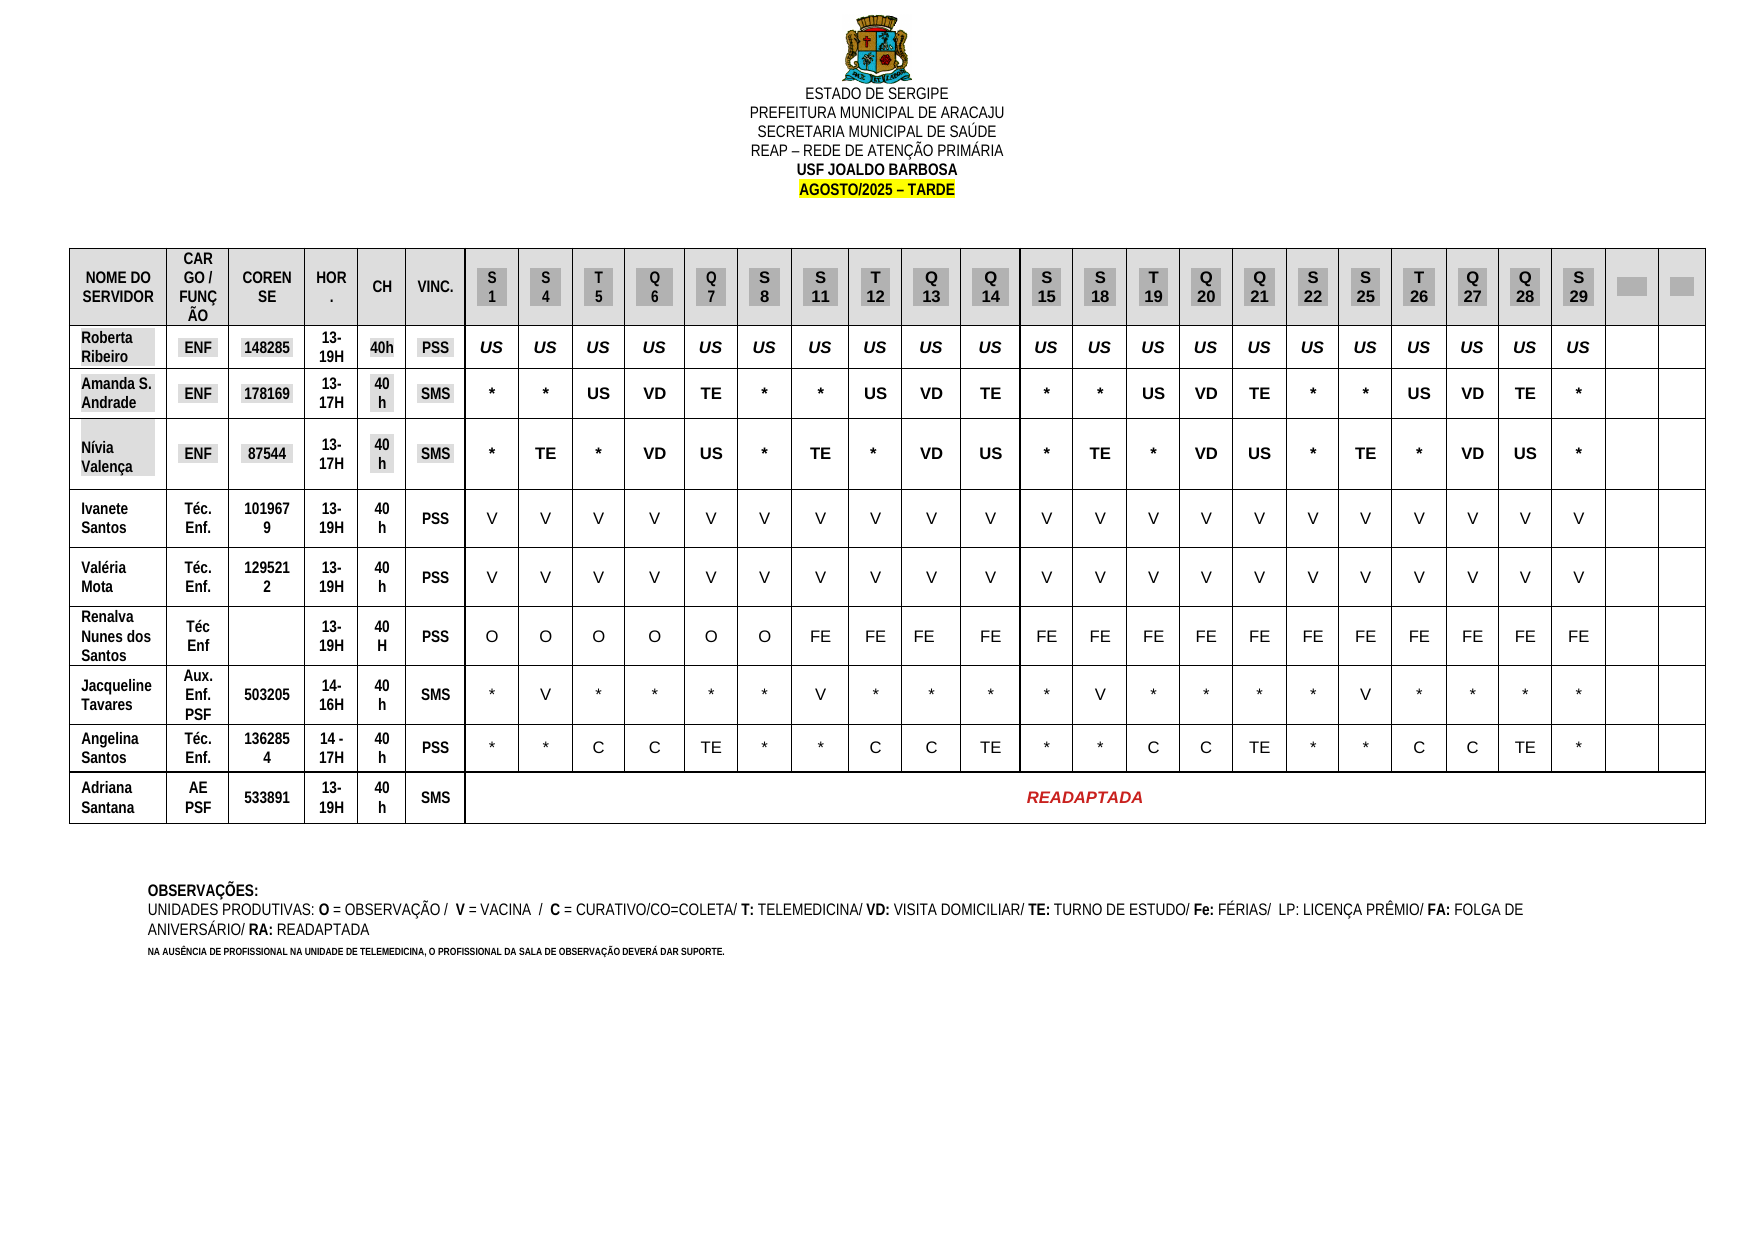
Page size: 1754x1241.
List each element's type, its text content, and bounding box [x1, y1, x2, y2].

table_cell [1606, 490, 1658, 547]
table_cell US [573, 326, 624, 368]
table_cell Nívia Valença [70, 419, 166, 488]
table_cell V [902, 548, 960, 606]
table_cell FE [1287, 607, 1338, 665]
table_cell * [1392, 666, 1446, 723]
table_cell FE [1392, 607, 1446, 665]
table_cell * [902, 666, 960, 723]
table_cell Téc Enf [167, 607, 228, 665]
table_cell V [1339, 548, 1391, 606]
table_cell VD [625, 369, 684, 417]
table_cell V [849, 548, 901, 606]
table_cell V [1447, 490, 1498, 547]
table_cell * [519, 725, 572, 771]
table_header VINC. [406, 249, 464, 325]
text UNIDADES PRODUTIVAS: O = OBSERVAÇÃO / V = VACINA / C = CURATIVO/CO=COLETA/ T: TELEMEDICINA/ VD: VISITA DOMICILIAR/ TE: TURNO DE ESTUDO/ Fe: FÉRIAS/ LP: LICENÇA PRÊMIO/ FA: FOLGA DE ANIVERSÁRIO/ RA: READAPTADA [148, 900, 1606, 938]
table_cell * [738, 369, 791, 417]
table_cell US [519, 326, 572, 368]
table_header Q 21 [1233, 249, 1286, 325]
table_cell VD [1447, 369, 1498, 417]
table_cell V [1392, 490, 1446, 547]
table_cell * [625, 666, 684, 723]
table_cell US [1127, 369, 1179, 417]
table_cell SMS [406, 666, 464, 723]
table_cell * [1073, 369, 1126, 417]
table_cell TE [961, 725, 1019, 771]
table_cell O [573, 607, 624, 665]
table_cell TE [1233, 369, 1286, 417]
table_cell * [1127, 666, 1179, 723]
table_cell C [1180, 725, 1232, 771]
table_cell FE [1552, 607, 1605, 665]
table_cell V [625, 548, 684, 606]
table_cell * [1021, 419, 1072, 488]
table_cell US [961, 326, 1019, 368]
table_cell US [1233, 326, 1286, 368]
table_header S 11 [792, 249, 848, 325]
table_header Q 20 [1180, 249, 1232, 325]
table_cell V [1499, 490, 1551, 547]
table_cell [1606, 666, 1658, 723]
table_cell V [519, 548, 572, 606]
table_cell V [902, 490, 960, 547]
table_cell 13-19H [305, 607, 357, 665]
table_cell Amanda S. Andrade [70, 369, 166, 417]
table_cell 1019679 [229, 490, 304, 547]
table_cell US [1339, 326, 1391, 368]
table_cell 40 h [358, 666, 405, 723]
table_cell C [1447, 725, 1498, 771]
table_cell V [849, 490, 901, 547]
table_cell US [685, 326, 737, 368]
table_cell * [1073, 725, 1126, 771]
table_cell V [1073, 490, 1126, 547]
table_cell * [1552, 369, 1605, 417]
table_header T 5 [573, 249, 624, 325]
table_cell V [792, 490, 848, 547]
table_cell O [738, 607, 791, 665]
table_cell V [1552, 548, 1605, 606]
table_cell 1295212 [229, 548, 304, 606]
table_cell * [1447, 666, 1498, 723]
table_cell 503205 [229, 666, 304, 723]
table_cell 178169 [229, 369, 304, 417]
table_cell * [466, 666, 518, 723]
table_cell VD [1447, 419, 1498, 488]
table_cell US [902, 326, 960, 368]
table_cell US [466, 326, 518, 368]
table_cell * [1233, 666, 1286, 723]
table_cell * [1021, 666, 1072, 723]
table_cell TE [961, 369, 1019, 417]
table_cell FE [1127, 607, 1179, 665]
table_cell V [1339, 666, 1391, 723]
table_cell V [1392, 548, 1446, 606]
table_header T 19 [1127, 249, 1179, 325]
table_cell V [738, 490, 791, 547]
table_cell 40 h [358, 548, 405, 606]
table_cell * [1552, 419, 1605, 488]
table_cell PSS [406, 490, 464, 547]
table_cell V [961, 490, 1019, 547]
table_cell US [1499, 419, 1551, 488]
table_cell US [685, 419, 737, 488]
table_cell * [1552, 725, 1605, 771]
table_header Q 14 [961, 249, 1019, 325]
table_cell V [573, 548, 624, 606]
table_cell [1659, 419, 1705, 488]
table_cell 40 h [358, 369, 405, 417]
table_cell 13-19H [305, 548, 357, 606]
table_cell 1362854 [229, 725, 304, 771]
table_cell Angelina Santos [70, 725, 166, 771]
table_cell * [1287, 419, 1338, 488]
table_cell V [1233, 490, 1286, 547]
text PREFEITURA MUNICIPAL DE ARACAJU [148, 103, 1606, 122]
table_cell V [466, 548, 518, 606]
table_header [1659, 249, 1705, 325]
table_header Q 28 [1499, 249, 1551, 325]
table_cell 13-17H [305, 419, 357, 488]
table_cell * [1339, 369, 1391, 417]
text ESTADO DE SERGIPE [148, 83, 1606, 103]
table_cell VD [1180, 419, 1232, 488]
table_cell US [625, 326, 684, 368]
table_cell 13- 19H [305, 773, 357, 822]
table_cell US [573, 369, 624, 417]
table_cell V [573, 490, 624, 547]
text REAP – REDE DE ATENÇÃO PRIMÁRIA [148, 141, 1606, 160]
table_cell US [1180, 326, 1232, 368]
table_cell Jacqueline Tavares [70, 666, 166, 723]
table_cell O [466, 607, 518, 665]
table_cell C [902, 725, 960, 771]
table_header COREN SE [229, 249, 304, 325]
table_cell * [1021, 725, 1072, 771]
table_header NOME DO SERVIDOR [70, 249, 166, 325]
table_cell Téc. Enf. [167, 548, 228, 606]
table_header S 1 [466, 249, 518, 325]
table_cell 87544 [229, 419, 304, 488]
table_cell US [1233, 419, 1286, 488]
table_cell US [738, 326, 791, 368]
text USF JOALDO BARBOSA [148, 160, 1606, 179]
table_cell PSS [406, 607, 464, 665]
table_cell Adriana Santana [70, 773, 166, 822]
table_cell FE [1499, 607, 1551, 665]
table_cell 148285 [229, 326, 304, 368]
table_cell C [573, 725, 624, 771]
table_header Q 7 [685, 249, 737, 325]
table_header S 22 [1287, 249, 1338, 325]
table_cell TE [1233, 725, 1286, 771]
table_cell V [466, 490, 518, 547]
table_cell FE [1073, 607, 1126, 665]
table_cell FE [1447, 607, 1498, 665]
table_cell [1659, 666, 1705, 723]
table_cell * [466, 419, 518, 488]
table_cell TE [792, 419, 848, 488]
table_cell VD [902, 369, 960, 417]
table_cell 533891 [229, 773, 304, 822]
table_cell * [738, 666, 791, 723]
table_cell V [685, 490, 737, 547]
table_cell ENF [167, 326, 228, 368]
table_cell TE [519, 419, 572, 488]
table_cell Renalva Nunes dos Santos [155, 607, 166, 665]
table_cell Aux. Enf. PSF [218, 666, 228, 723]
table_header CARGO / FUNÇÃO [167, 249, 228, 325]
table_cell 13-19H [305, 490, 357, 547]
table_cell V [1180, 490, 1232, 547]
table_cell ENF [167, 419, 228, 488]
table_cell [1659, 548, 1705, 606]
table_cell V [1287, 548, 1338, 606]
text AGOSTO/2025 – TARDE [148, 179, 1606, 198]
table_cell FE [902, 607, 960, 665]
table_cell V [1021, 490, 1072, 547]
table_cell * [849, 666, 901, 723]
table_cell C [625, 725, 684, 771]
table_cell * [573, 419, 624, 488]
table_cell * [792, 369, 848, 417]
table_cell FE [792, 607, 848, 665]
table_cell V [1180, 548, 1232, 606]
table_cell VD [902, 419, 960, 488]
text NA AUSÊNCIA DE PROFISSIONAL NA UNIDADE DE TELEMEDICINA, O PROFISSIONAL DA SALA DE OBSERVAÇÃO DEVERÁ DAR SUPORTE. [148, 938, 1606, 958]
table_cell FE [1180, 607, 1232, 665]
table_cell PSS [406, 326, 464, 368]
table_cell 13-19H [305, 326, 357, 368]
table_cell C [849, 725, 901, 771]
table_cell V [625, 490, 684, 547]
table_cell [1606, 607, 1658, 665]
table_header S 4 [519, 249, 572, 325]
table_cell US [849, 326, 901, 368]
table_cell 40H [358, 607, 405, 665]
table_cell * [738, 419, 791, 488]
table_cell US [1392, 369, 1446, 417]
table_cell V [1499, 548, 1551, 606]
table_cell C [1392, 725, 1446, 771]
table_cell READAPTADA [466, 773, 1705, 822]
table_cell [1606, 548, 1658, 606]
table_cell US [1287, 326, 1338, 368]
table_cell PSS [406, 548, 464, 606]
table_cell V [519, 490, 572, 547]
table_cell O [519, 607, 572, 665]
table_cell US [1499, 326, 1551, 368]
text OBSERVAÇÕES: [148, 881, 1606, 900]
table_cell Téc. Enf. [167, 490, 228, 547]
table_cell V [1447, 548, 1498, 606]
table_cell * [1287, 666, 1338, 723]
table_header [1606, 249, 1658, 325]
table_cell FE [849, 607, 901, 665]
table_cell TE [1499, 725, 1551, 771]
table_cell Téc. Enf. [167, 725, 228, 771]
table_cell FE [1339, 607, 1391, 665]
table_cell V [1127, 490, 1179, 547]
table_cell V [1552, 490, 1605, 547]
table_cell [1606, 369, 1658, 417]
table_cell 40h [358, 326, 405, 368]
table_header T 12 [849, 249, 901, 325]
table_cell * [466, 725, 518, 771]
table_cell US [961, 419, 1019, 488]
table_cell * [1287, 369, 1338, 417]
table_cell [1659, 326, 1705, 368]
table_header Q 27 [1447, 249, 1498, 325]
table_header S 25 [1339, 249, 1391, 325]
table_cell [1606, 419, 1658, 488]
table_cell V [738, 548, 791, 606]
table_cell TE [1339, 419, 1391, 488]
table_cell SMS [406, 369, 464, 417]
table_cell 14 - 17H [305, 725, 357, 771]
table_cell AE PSF [167, 773, 228, 822]
table_cell V [792, 666, 848, 723]
table_cell * [1392, 419, 1446, 488]
table_header T 26 [1392, 249, 1446, 325]
table_cell * [1339, 725, 1391, 771]
table_cell FE [1021, 607, 1072, 665]
table_cell V [685, 548, 737, 606]
table_cell 40 h [358, 773, 405, 822]
table_header CH [358, 249, 405, 325]
table_cell SMS [406, 773, 464, 822]
table_cell V [1287, 490, 1338, 547]
table_cell ENF [167, 369, 228, 417]
table_cell US [849, 369, 901, 417]
table_header S 15 [1021, 249, 1072, 325]
table_header S 29 [1552, 249, 1605, 325]
table_cell * [1127, 419, 1179, 488]
table_cell V [1073, 548, 1126, 606]
table_cell FE [961, 607, 1019, 665]
table_cell Aux. Enf. PSF [167, 666, 178, 723]
table_cell * [738, 725, 791, 771]
table_cell Roberta Ribeiro [70, 326, 166, 368]
table_cell 40 h [358, 419, 405, 488]
table_cell * [519, 369, 572, 417]
table_cell 40 h [358, 725, 405, 771]
table_cell * [792, 725, 848, 771]
table_cell 40 h [358, 490, 405, 547]
table_cell O [625, 607, 684, 665]
table_cell [1659, 490, 1705, 547]
table_header S 18 [1073, 249, 1126, 325]
table_cell V [961, 548, 1019, 606]
table_cell * [1552, 666, 1605, 723]
table_header HOR. [305, 249, 357, 325]
table_cell V [792, 548, 848, 606]
table_cell TE [685, 725, 737, 771]
table_cell * [849, 419, 901, 488]
text SECRETARIA MUNICIPAL DE SAÚDE [148, 122, 1606, 141]
table_cell PSS [406, 725, 464, 771]
table_cell US [1073, 326, 1126, 368]
table_cell V [1073, 666, 1126, 723]
table_cell [1659, 369, 1705, 417]
table_header Q 6 [625, 249, 684, 325]
table_cell US [1552, 326, 1605, 368]
table_cell [1659, 607, 1705, 665]
table_cell * [573, 666, 624, 723]
table_cell VD [1180, 369, 1232, 417]
table_cell * [961, 666, 1019, 723]
table_cell O [685, 607, 737, 665]
table_cell SMS [406, 419, 464, 488]
table_cell * [1180, 666, 1232, 723]
table_cell 13-17H [305, 369, 357, 417]
table_cell US [1392, 326, 1446, 368]
table_cell US [1127, 326, 1179, 368]
table_cell VD [625, 419, 684, 488]
table_header Q 13 [902, 249, 960, 325]
table_cell [1659, 725, 1705, 771]
table_cell V [1339, 490, 1391, 547]
table_cell FE [1233, 607, 1286, 665]
table_cell US [1021, 326, 1072, 368]
table_cell Valéria Mota [70, 548, 166, 606]
table_cell * [1287, 725, 1338, 771]
table_cell TE [1073, 419, 1126, 488]
table_cell [229, 607, 304, 665]
table_cell V [1021, 548, 1072, 606]
table_cell * [466, 369, 518, 417]
table_cell * [1021, 369, 1072, 417]
table_cell 14-16H [305, 666, 357, 723]
table_cell * [1499, 666, 1551, 723]
table_cell [1606, 326, 1658, 368]
table_cell US [1447, 326, 1498, 368]
table_cell V [519, 666, 572, 723]
table_cell TE [1499, 369, 1551, 417]
table_cell Ivanete Santos [70, 490, 166, 547]
table_cell V [1233, 548, 1286, 606]
table_cell TE [685, 369, 737, 417]
table_cell V [1127, 548, 1179, 606]
table_cell * [685, 666, 737, 723]
table_cell US [792, 326, 848, 368]
table_cell [1606, 725, 1658, 771]
table_cell C [1127, 725, 1179, 771]
table_cell Renalva Nunes dos Santos [70, 607, 81, 665]
table_header S 8 [738, 249, 791, 325]
